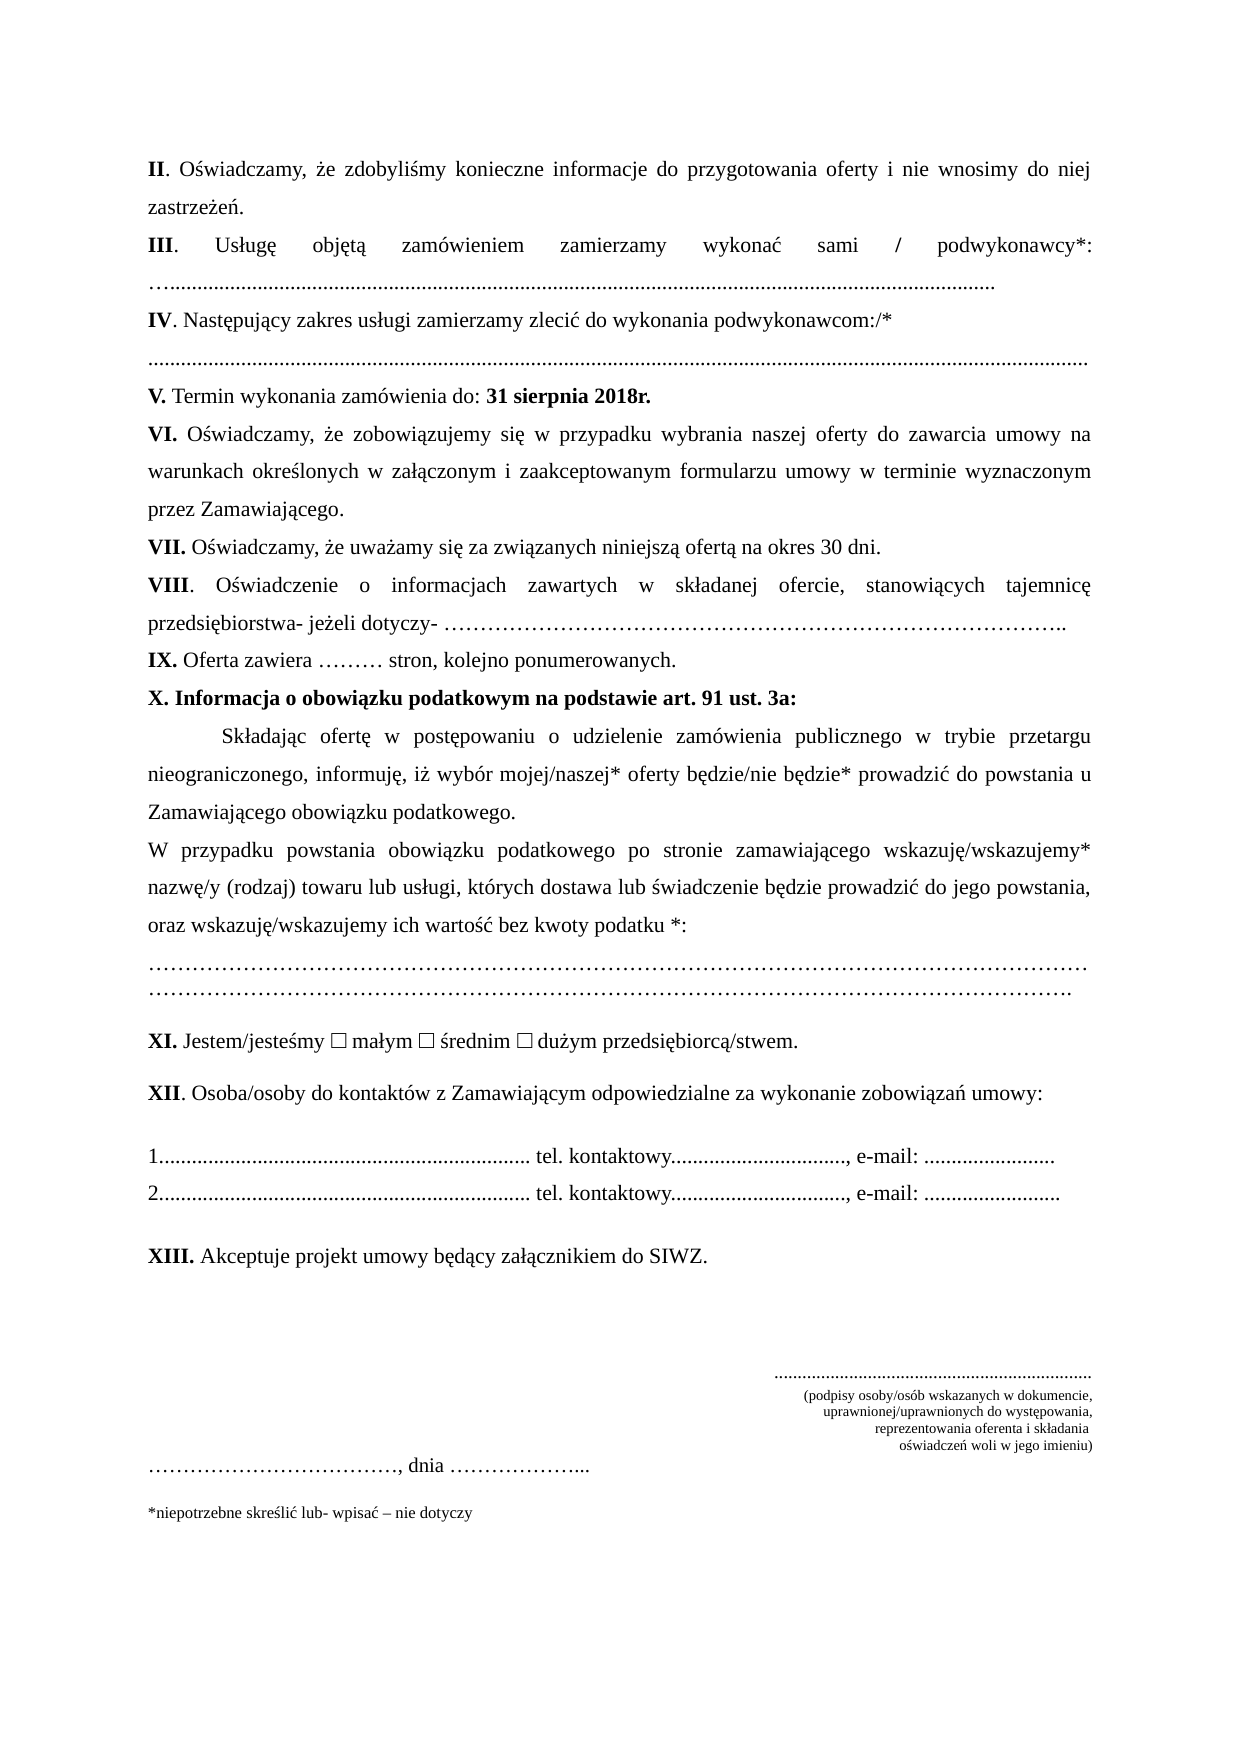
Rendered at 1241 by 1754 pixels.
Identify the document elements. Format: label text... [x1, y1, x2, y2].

text V. Termin wykonania zamówienia do: 31 sierpnia 2018r. [148, 383, 1092, 408]
text 1.................................................................... tel. kontaktowy................................, e-mail: ........................ [148, 1143, 1092, 1168]
text ………………………………, dnia ………………... [148, 1453, 1092, 1477]
text ………………………………………………………………………………………………………………. [148, 975, 1092, 1000]
text X. Informacja o obowiązku podatkowym na podstawie art. 91 ust. 3a: [148, 685, 1092, 711]
text .................................................................... [738, 1332, 1092, 1383]
text II. Oświadczamy, że zdobyliśmy konieczne informacje do przygotowania oferty i nie wnosimy do niej zastrzeżeń. [148, 156, 1092, 219]
text (podpisy osoby/osób wskazanych w dokumencie, uprawnionej/uprawnionych do występowania, [148, 1386, 1092, 1420]
text XIII. Akceptuje projekt umowy będący załącznikiem do SIWZ. [148, 1243, 1092, 1269]
text ............................................................................................................................................................................ [148, 345, 1092, 370]
text oświadczeń woli w jego imieniu) [148, 1437, 1092, 1453]
text III. Usługę objętą zamówieniem zamierzamy wykonać sami / podwykonawcy*: …....................................................................................................................................................... [148, 232, 1092, 294]
text IV. Następujący zakres usługi zamierzamy zlecić do wykonania podwykonawcom:/* [148, 307, 1092, 332]
text IX. Oferta zawiera ……… stron, kolejno ponumerowanych. [148, 647, 1092, 673]
text reprezentowania oferenta i składania [148, 1420, 1092, 1437]
text VIII. Oświadczenie o informacjach zawartych w składanej ofercie, stanowiących tajemnicę przedsiębiorstwa- jeżeli dotyczy- ………………………………………………………………………….. [148, 572, 1092, 635]
text Składając ofertę w postępowaniu o udzielenie zamówienia publicznego w trybie przetargu nieograniczonego, informuję, iż wybór mojej/naszej* oferty będzie/nie będzie* prowadzić do powstania u Zamawiającego obowiązku podatkowego. [148, 723, 1092, 824]
text 2.................................................................... tel. kontaktowy................................, e-mail: ......................... [148, 1180, 1092, 1206]
text *niepotrzebne skreślić lub- wpisać – nie dotyczy [148, 1503, 1092, 1522]
text VI. Oświadczamy, że zobowiązujemy się w przypadku wybrania naszej oferty do zawarcia umowy na warunkach określonych w załączonym i zaakceptowanym formularzu umowy w terminie wyznaczonym przez Zamawiającego. [148, 421, 1092, 521]
text ………………………………………………………………………………………………………………… [148, 950, 1092, 975]
text XII. Osoba/osoby do kontaktów z Zamawiającym odpowiedzialne za wykonanie zobowiązań umowy: [148, 1079, 1092, 1105]
text W przypadku powstania obowiązku podatkowego po stronie zamawiającego wskazuję/wskazujemy* nazwę/y (rodzaj) towaru lub usługi, których dostawa lub świadczenie będzie prowadzić do jego powstania, oraz wskazuję/wskazujemy ich wartość bez kwoty podatku *: [148, 837, 1092, 937]
text XI. Jestem/jesteśmy □ małym □ średnim □ dużym przedsiębiorcą/stwem. [148, 1026, 1092, 1054]
text VII. Oświadczamy, że uważamy się za związanych niniejszą ofertą na okres 30 dni. [148, 534, 1092, 559]
